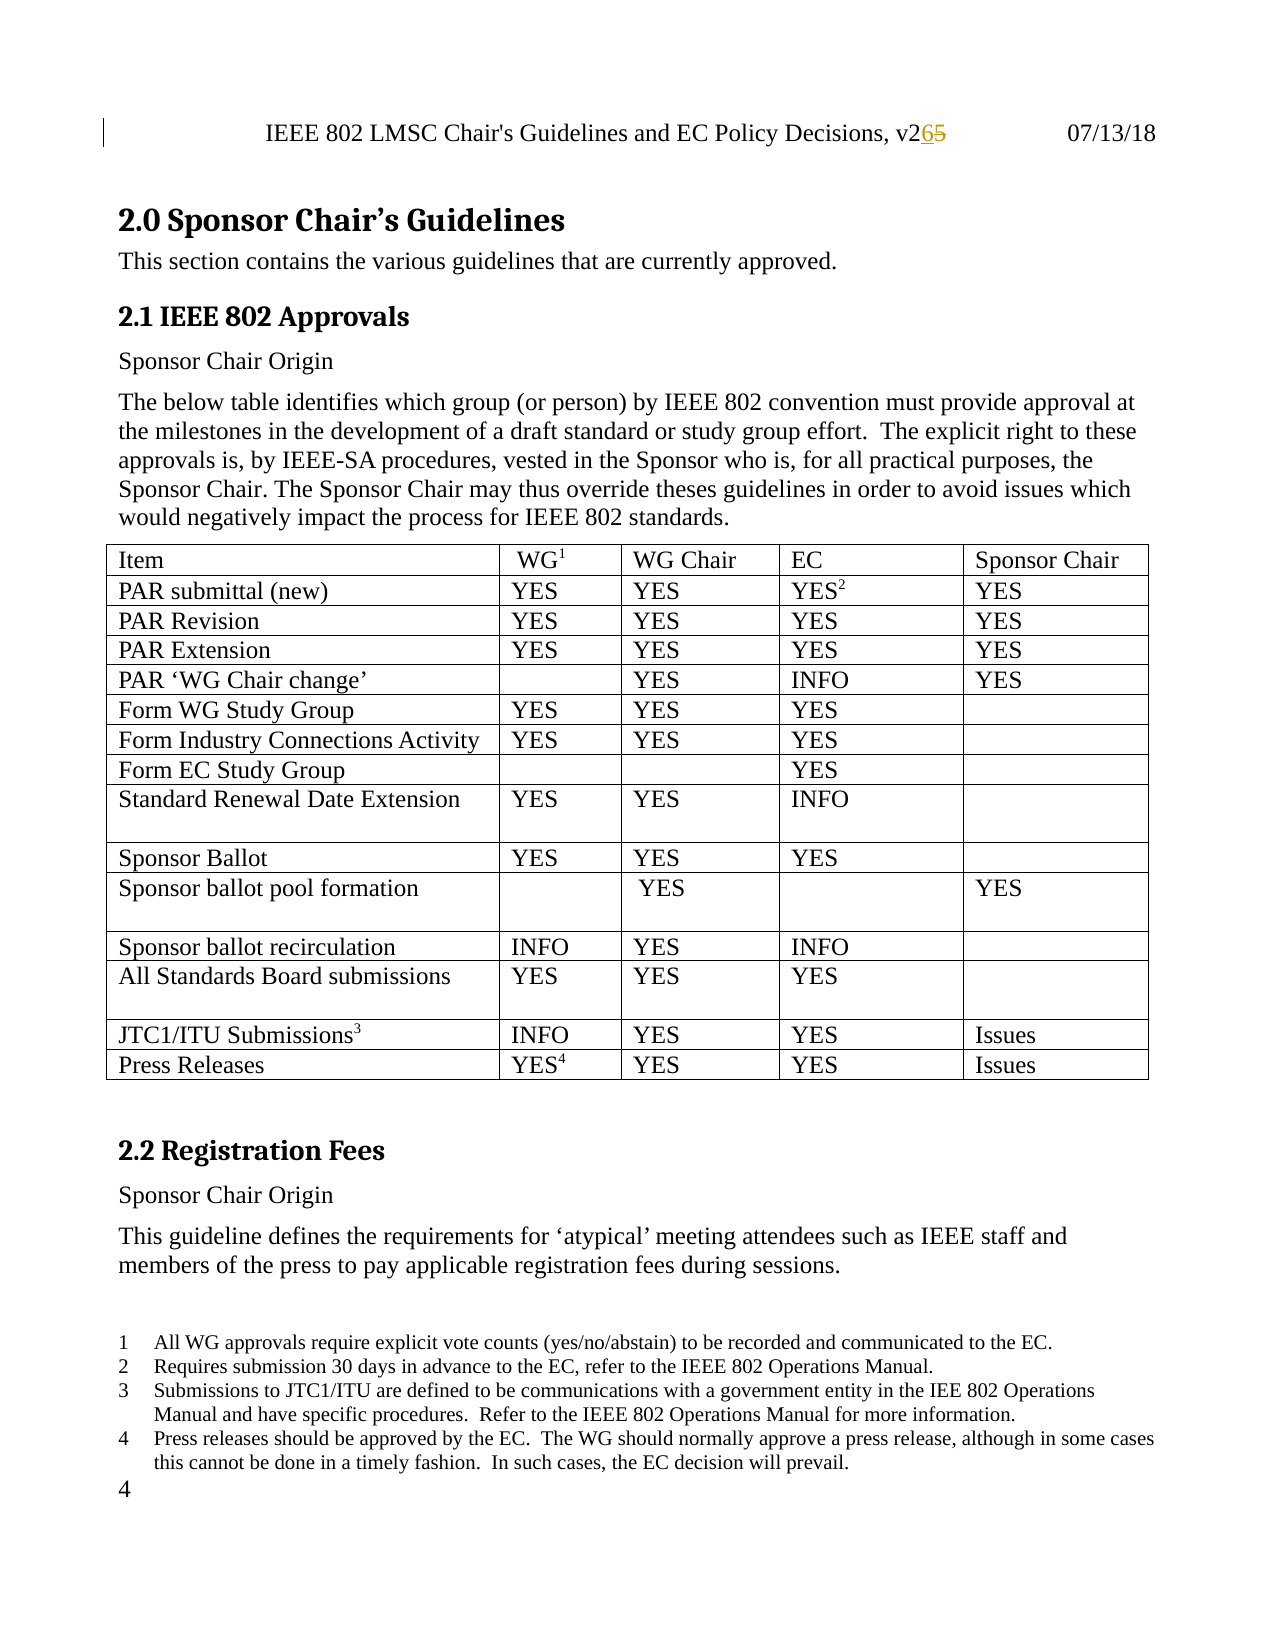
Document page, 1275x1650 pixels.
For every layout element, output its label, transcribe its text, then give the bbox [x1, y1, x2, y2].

table_cell YES [622, 636, 779, 664]
table_header Item [107, 545, 499, 575]
table_cell [500, 873, 621, 931]
table_header WG Chair [622, 545, 779, 575]
table_cell [964, 695, 1148, 724]
table_cell YES [500, 725, 621, 754]
table_cell [964, 932, 1148, 960]
text Sponsor Chair Origin [118, 346, 1157, 375]
table_cell [500, 755, 621, 783]
table_cell Form WG Study Group [107, 695, 499, 724]
table_cell YES [622, 961, 779, 1019]
table_cell INFO [780, 932, 963, 960]
table_cell YES [500, 785, 621, 842]
subtitle Registration Fees [118, 1134, 1157, 1167]
table_cell YES [780, 725, 963, 754]
table_cell Sponsor ballot recirculation [107, 932, 499, 960]
table_cell All Standards Board submissions [107, 961, 499, 1019]
table_cell [964, 725, 1148, 754]
table_cell YES [622, 606, 779, 634]
table_header EC [780, 545, 963, 575]
text This guideline defines the requirements for ‘atypical’ meeting attendees such as IEEE staff and members of the press to pay applicable registration fees during sessions. [118, 1221, 1157, 1279]
table_cell INFO [780, 785, 963, 842]
table_cell [500, 665, 621, 694]
table_cell YES [964, 576, 1148, 604]
subtitle IEEE 802 Approvals [118, 300, 1157, 334]
table_cell [964, 755, 1148, 783]
text This section contains the various guidelines that are currently approved. [118, 246, 1157, 275]
table_cell PAR submittal (new) [107, 576, 499, 604]
table_cell Issues [964, 1020, 1148, 1049]
table_cell YES [622, 843, 779, 872]
table_cell [780, 873, 963, 931]
table_cell YES [780, 755, 963, 783]
table_cell YES [500, 576, 621, 604]
table_cell YES [964, 606, 1148, 634]
table_cell YES [622, 1050, 779, 1079]
text Sponsor Chair Origin [118, 1180, 1157, 1209]
table_cell Sponsor ballot pool formation [107, 873, 499, 931]
table_cell YES [622, 785, 779, 842]
table_cell Press Releases [107, 1050, 499, 1079]
table_header WG [500, 545, 621, 575]
table_cell YES [780, 1050, 963, 1079]
table_cell YES [964, 873, 1148, 931]
table_cell PAR Revision [107, 606, 499, 634]
text The below table identifies which group (or person) by IEEE 802 convention must provide approval at the milestones in the development of a draft standard or study group effort. The explicit right to these approvals is, by IEEE-SA procedures, vested in the Sponsor who is, for all practical purposes, the Sponsor Chair. The Sponsor Chair may thus override theses guidelines in order to avoid issues which would negatively impact the process for IEEE 802 standards. [118, 387, 1157, 531]
table_cell YES [500, 1050, 621, 1079]
table_cell YES [500, 636, 621, 664]
table_cell YES [500, 606, 621, 634]
table_cell YES [622, 576, 779, 604]
table_cell [964, 785, 1148, 842]
subtitle Sponsor Chair’s Guidelines [118, 202, 1157, 240]
table_cell Form EC Study Group [107, 755, 499, 783]
table_cell YES [500, 961, 621, 1019]
table_cell YES [622, 1020, 779, 1049]
table_cell [964, 843, 1148, 872]
table_cell YES [964, 636, 1148, 664]
table_cell YES [622, 932, 779, 960]
table_cell YES [622, 873, 779, 931]
table_cell Sponsor Ballot [107, 843, 499, 872]
table_cell YES [780, 695, 963, 724]
table_cell YES [622, 725, 779, 754]
table_cell YES [780, 1020, 963, 1049]
table_cell INFO [500, 932, 621, 960]
table_cell INFO [780, 665, 963, 694]
table_cell INFO [500, 1020, 621, 1049]
table_cell Standard Renewal Date Extension [107, 785, 499, 842]
table_header Sponsor Chair [964, 545, 1148, 575]
table_cell YES [780, 843, 963, 872]
table_cell JTC1/ITU Submissions [107, 1020, 499, 1049]
table_cell YES [780, 576, 963, 604]
table_cell Issues [964, 1050, 1148, 1079]
table_cell YES [500, 843, 621, 872]
table_cell Form Industry Connections Activity [107, 725, 499, 754]
table_cell PAR Extension [107, 636, 499, 664]
table_cell YES [964, 665, 1148, 694]
table_cell PAR ‘WG Chair change’ [107, 665, 499, 694]
table_cell YES [780, 636, 963, 664]
table_cell YES [500, 695, 621, 724]
table_cell [622, 755, 779, 783]
table_cell [964, 961, 1148, 1019]
table_cell YES [780, 961, 963, 1019]
table_cell YES [780, 606, 963, 634]
table_cell YES [622, 665, 779, 694]
table_cell YES [622, 695, 779, 724]
